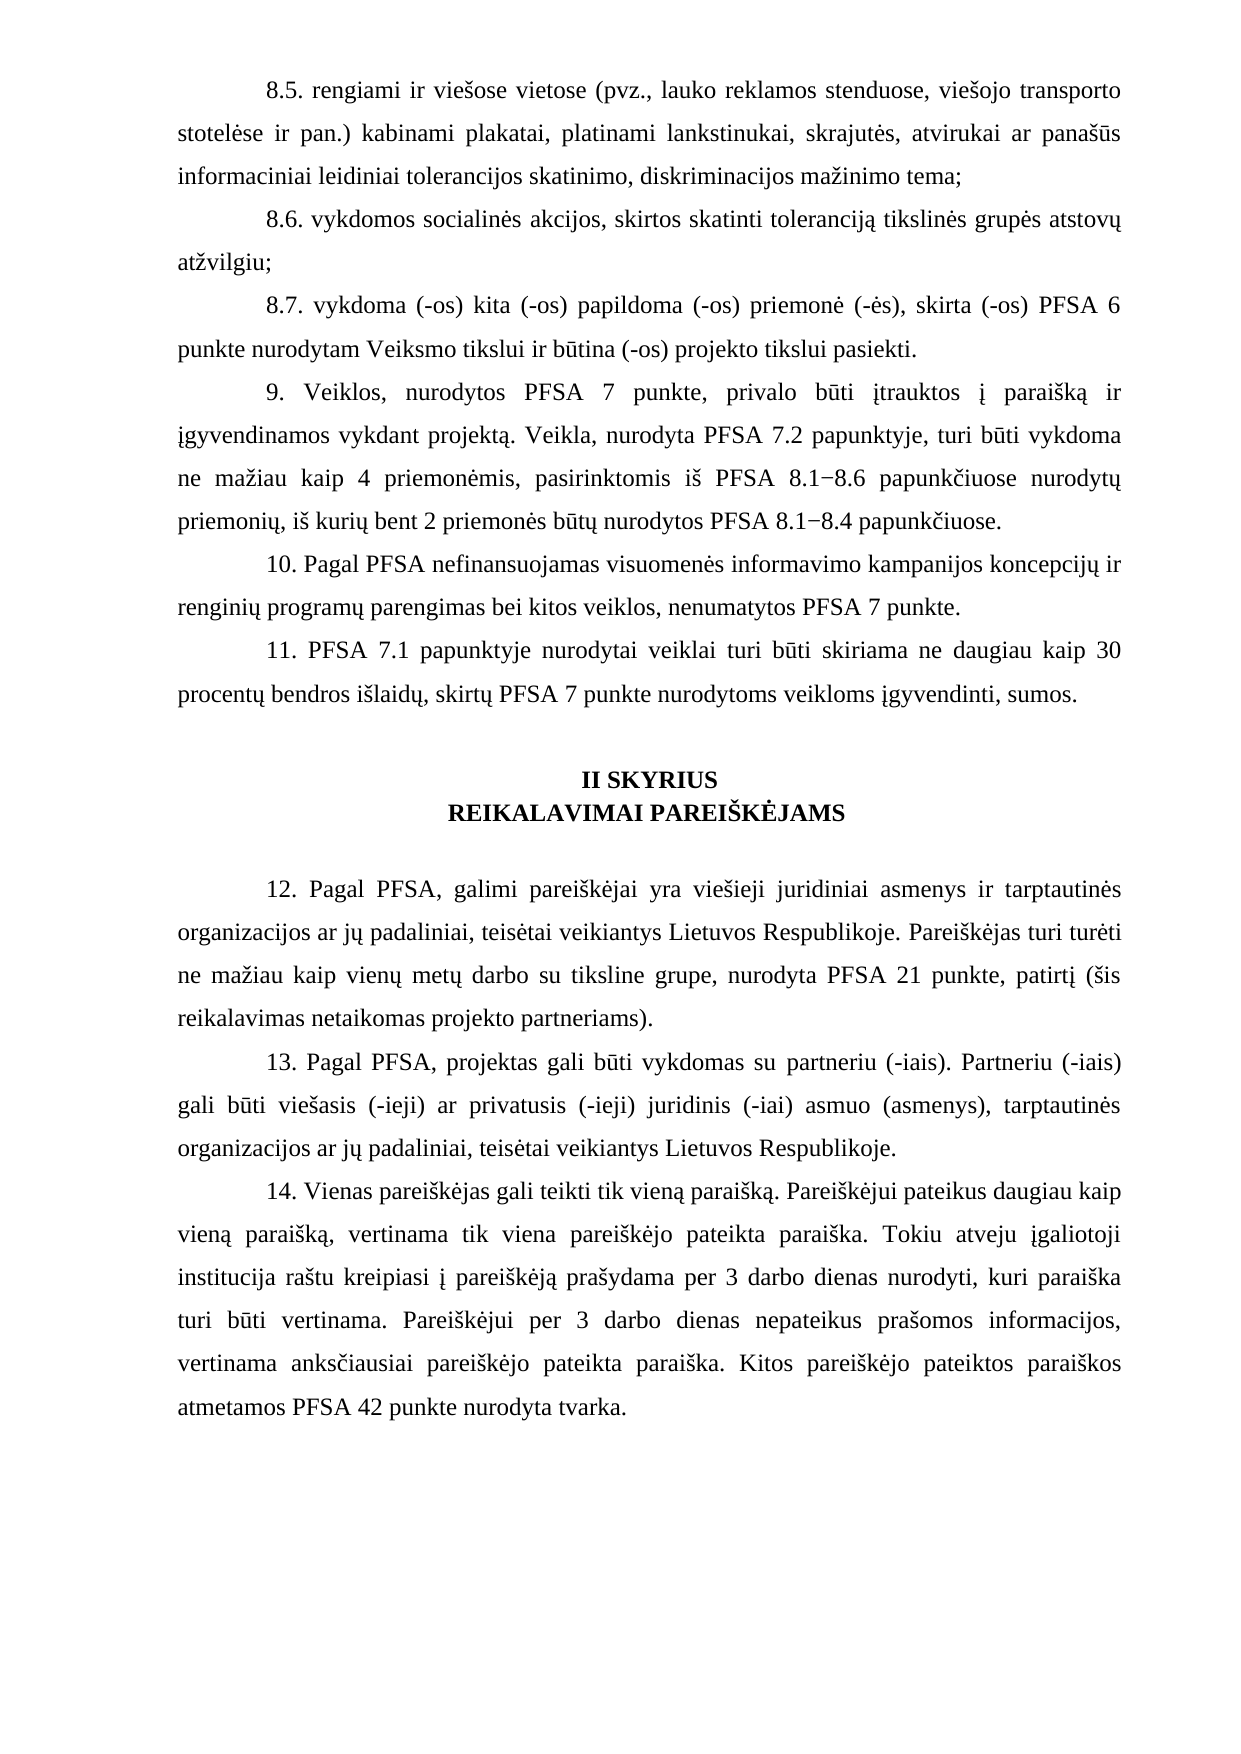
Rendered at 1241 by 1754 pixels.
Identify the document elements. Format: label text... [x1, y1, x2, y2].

text 14. Vienas pareiškėjas gali teikti tik vieną paraišką. Pareiškėjui pateikus daugiau kaip vieną paraišką, vertinama tik viena pareiškėjo pateikta paraiška. Tokiu atveju įgaliotoji institucija raštu kreipiasi į pareiškėją prašydama per 3 darbo dienas nurodyti, kuri paraiška turi būti vertinama. Pareiškėjui per 3 darbo dienas nepateikus prašomos informacijos, vertinama anksčiausiai pareiškėjo pateikta paraiška. Kitos pareiškėjo pateiktos paraiškos atmetamos PFSA 42 punkte nurodyta tvarka. [177, 1176, 1122, 1420]
text II SKYRIUS [177, 765, 1122, 794]
text 10. Pagal PFSA nefinansuojamas visuomenės informavimo kampanijos koncepcijų ir renginių programų parengimas bei kitos veiklos, nenumatytos PFSA 7 punkte. [177, 549, 1122, 621]
text REIKALAVIMAI PAREIŠKĖJAMS [177, 798, 1122, 827]
text 12. Pagal PFSA, galimi pareiškėjai yra viešieji juridiniai asmenys ir tarptautinės organizacijos ar jų padaliniai, teisėtai veikiantys Lietuvos Respublikoje. Pareiškėjas turi turėti ne mažiau kaip vienų metų darbo su tiksline grupe, nurodyta PFSA 21 punkte, patirtį (šis reikalavimas netaikomas projekto partneriams). [177, 874, 1122, 1032]
text 8.5. rengiami ir viešose vietose (pvz., lauko reklamos stenduose, viešojo transporto stotelėse ir pan.) kabinami plakatai, platinami lankstinukai, skrajutės, atvirukai ar panašūs informaciniai leidiniai tolerancijos skatinimo, diskriminacijos mažinimo tema; [177, 75, 1122, 190]
text 9. Veiklos, nurodytos PFSA 7 punkte, privalo būti įtrauktos į paraišką ir įgyvendinamos vykdant projektą. Veikla, nurodyta PFSA 7.2 papunktyje, turi būti vykdoma ne mažiau kaip 4 priemonėmis, pasirinktomis iš PFSA 8.1−8.6 papunkčiuose nurodytų priemonių, iš kurių bent 2 priemonės būtų nurodytos PFSA 8.1−8.4 papunkčiuose. [177, 377, 1122, 535]
text 11. PFSA 7.1 papunktyje nurodytai veiklai turi būti skiriama ne daugiau kaip 30 procentų bendros išlaidų, skirtų PFSA 7 punkte nurodytoms veikloms įgyvendinti, sumos. [177, 636, 1122, 707]
text 8.7. vykdoma (-os) kita (-os) papildoma (-os) priemonė (-ės), skirta (-os) PFSA 6 punkte nurodytam Veiksmo tikslui ir būtina (-os) projekto tikslui pasiekti. [177, 291, 1122, 362]
text 13. Pagal PFSA, projektas gali būti vykdomas su partneriu (-iais). Partneriu (-iais) gali būti viešasis (-ieji) ar privatusis (-ieji) juridinis (-iai) asmuo (asmenys), tarptautinės organizacijos ar jų padaliniai, teisėtai veikiantys Lietuvos Respublikoje. [177, 1047, 1122, 1162]
text 8.6. vykdomos socialinės akcijos, skirtos skatinti toleranciją tikslinės grupės atstovų atžvilgiu; [177, 204, 1122, 276]
